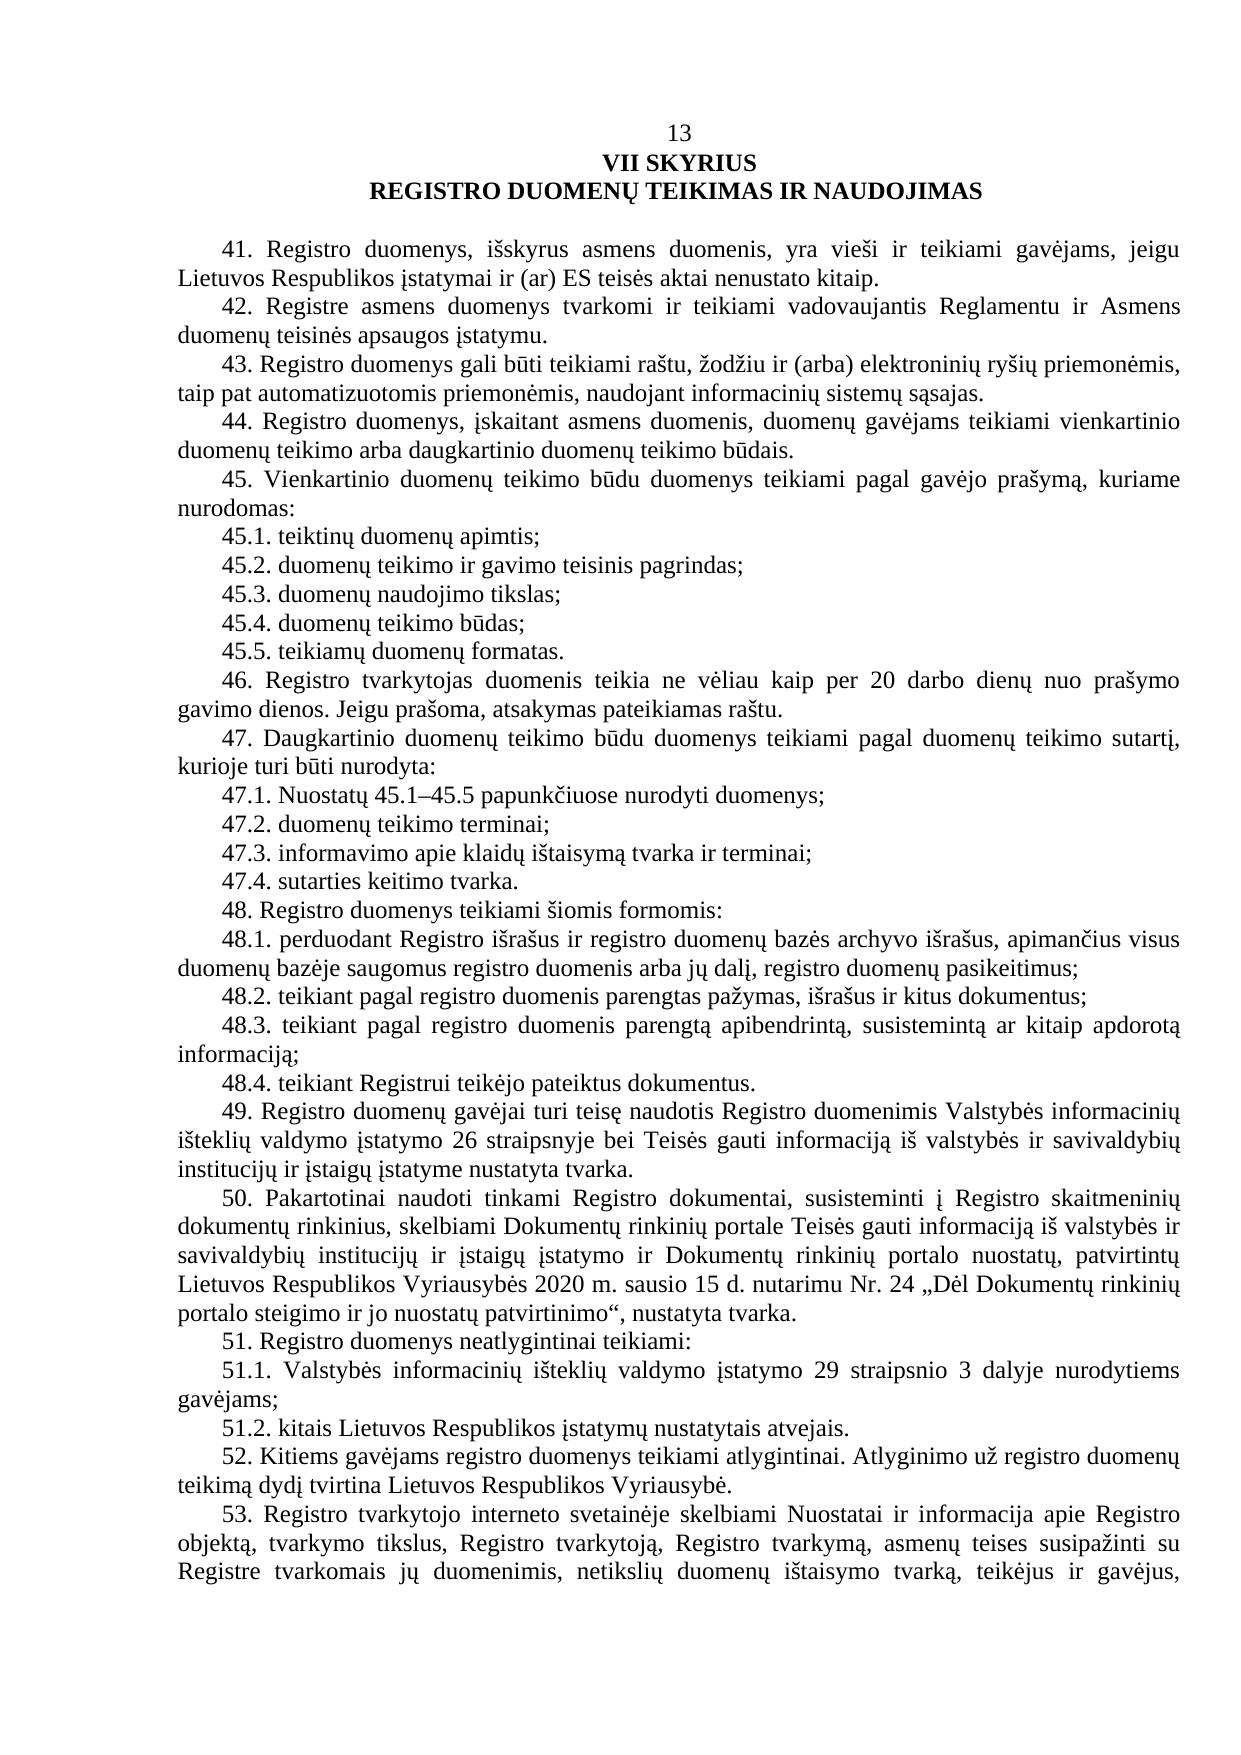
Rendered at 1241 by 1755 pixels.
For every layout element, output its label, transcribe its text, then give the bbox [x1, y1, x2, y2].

text REGISTRO DUOMENŲ TEIKIMAS IR NAUDOJIMAS [177, 176, 1181, 205]
text 41. Registro duomenys, išskyrus asmens duomenis, yra vieši ir teikiami gavėjams, jeigu Lietuvos Respublikos įstatymai ir (ar) ES teisės aktai nenustato kitaip. [177, 234, 1181, 291]
text 49. Registro duomenų gavėjai turi teisę naudotis Registro duomenimis Valstybės informacinių išteklių valdymo įstatymo 26 straipsnyje bei Teisės gauti informaciją iš valstybės ir savivaldybių institucijų ir įstaigų įstatyme nustatyta tvarka. [177, 1096, 1181, 1183]
text 46. Registro tvarkytojas duomenis teikia ne vėliau kaip per 20 darbo dienų nuo prašymo gavimo dienos. Jeigu prašoma, atsakymas pateikiamas raštu. [177, 665, 1181, 723]
text 48.3. teikiant pagal registro duomenis parengtą apibendrintą, susistemintą ar kitaip apdorotą informaciją; [177, 1010, 1181, 1068]
text 47.1. Nuostatų 45.1–45.5 papunkčiuose nurodyti duomenys; [177, 780, 1181, 809]
text 45.5. teikiamų duomenų formatas. [222, 636, 1181, 665]
text 48.1. perduodant Registro išrašus ir registro duomenų bazės archyvo išrašus, apimančius visus duomenų bazėje saugomus registro duomenis arba jų dalį, registro duomenų pasikeitimus; [177, 924, 1181, 981]
text 48.4. teikiant Registrui teikėjo pateiktus dokumentus. [177, 1068, 1181, 1096]
text 52. Kitiems gavėjams registro duomenys teikiami atlygintinai. Atlyginimo už registro duomenų teikimą dydį tvirtina Lietuvos Respublikos Vyriausybė. [177, 1441, 1181, 1499]
text 47. Daugkartinio duomenų teikimo būdu duomenys teikiami pagal duomenų teikimo sutartį, kurioje turi būti nurodyta: [177, 723, 1181, 780]
text 45.1. teiktinų duomenų apimtis; [222, 521, 1181, 550]
text 51. Registro duomenys neatlygintinai teikiami: [177, 1326, 1181, 1355]
text 45. Vienkartinio duomenų teikimo būdu duomenys teikiami pagal gavėjo prašymą, kuriame nurodomas: [177, 464, 1181, 521]
text 42. Registre asmens duomenys tvarkomi ir teikiami vadovaujantis Reglamentu ir Asmens duomenų teisinės apsaugos įstatymu. [177, 291, 1181, 349]
text 53. Registro tvarkytojo interneto svetainėje skelbiami Nuostatai ir informacija apie Registro objektą, tvarkymo tikslus, Registro tvarkytoją, Registro tvarkymą, asmenų teises susipažinti su Registre tvarkomais jų duomenimis, netikslių duomenų ištaisymo tvarką, teikėjus ir gavėjus, [177, 1499, 1181, 1585]
text 48. Registro duomenys teikiami šiomis formomis: [177, 895, 1181, 924]
text 47.4. sutarties keitimo tvarka. [177, 866, 1181, 895]
text 51.2. kitais Lietuvos Respublikos įstatymų nustatytais atvejais. [177, 1413, 1181, 1441]
text 43. Registro duomenys gali būti teikiami raštu, žodžiu ir (arba) elektroninių ryšių priemonėmis, taip pat automatizuotomis priemonėmis, naudojant informacinių sistemų sąsajas. [177, 349, 1181, 406]
text 47.3. informavimo apie klaidų ištaisymą tvarka ir terminai; [177, 838, 1181, 866]
text 44. Registro duomenys, įskaitant asmens duomenis, duomenų gavėjams teikiami vienkartinio duomenų teikimo arba daugkartinio duomenų teikimo būdais. [177, 406, 1181, 464]
text 45.3. duomenų naudojimo tikslas; [222, 579, 1181, 608]
text 50. Pakartotinai naudoti tinkami Registro dokumentai, susisteminti į Registro skaitmeninių dokumentų rinkinius, skelbiami Dokumentų rinkinių portale Teisės gauti informaciją iš valstybės ir savivaldybių institucijų ir įstaigų įstatymo ir Dokumentų rinkinių portalo nuostatų, patvirtintų Lietuvos Respublikos Vyriausybės 2020 m. sausio 15 d. nutarimu Nr. 24 „Dėl Dokumentų rinkinių portalo steigimo ir jo nuostatų patvirtinimo“, nustatyta tvarka. [177, 1183, 1181, 1326]
text 47.2. duomenų teikimo terminai; [177, 809, 1181, 838]
text 45.2. duomenų teikimo ir gavimo teisinis pagrindas; [222, 550, 1181, 579]
text VII SKYRIUS [177, 148, 1181, 176]
text 45.4. duomenų teikimo būdas; [222, 608, 1181, 636]
text 51.1. Valstybės informacinių išteklių valdymo įstatymo 29 straipsnio 3 dalyje nurodytiems gavėjams; [177, 1355, 1181, 1413]
text 48.2. teikiant pagal registro duomenis parengtas pažymas, išrašus ir kitus dokumentus; [177, 981, 1181, 1010]
